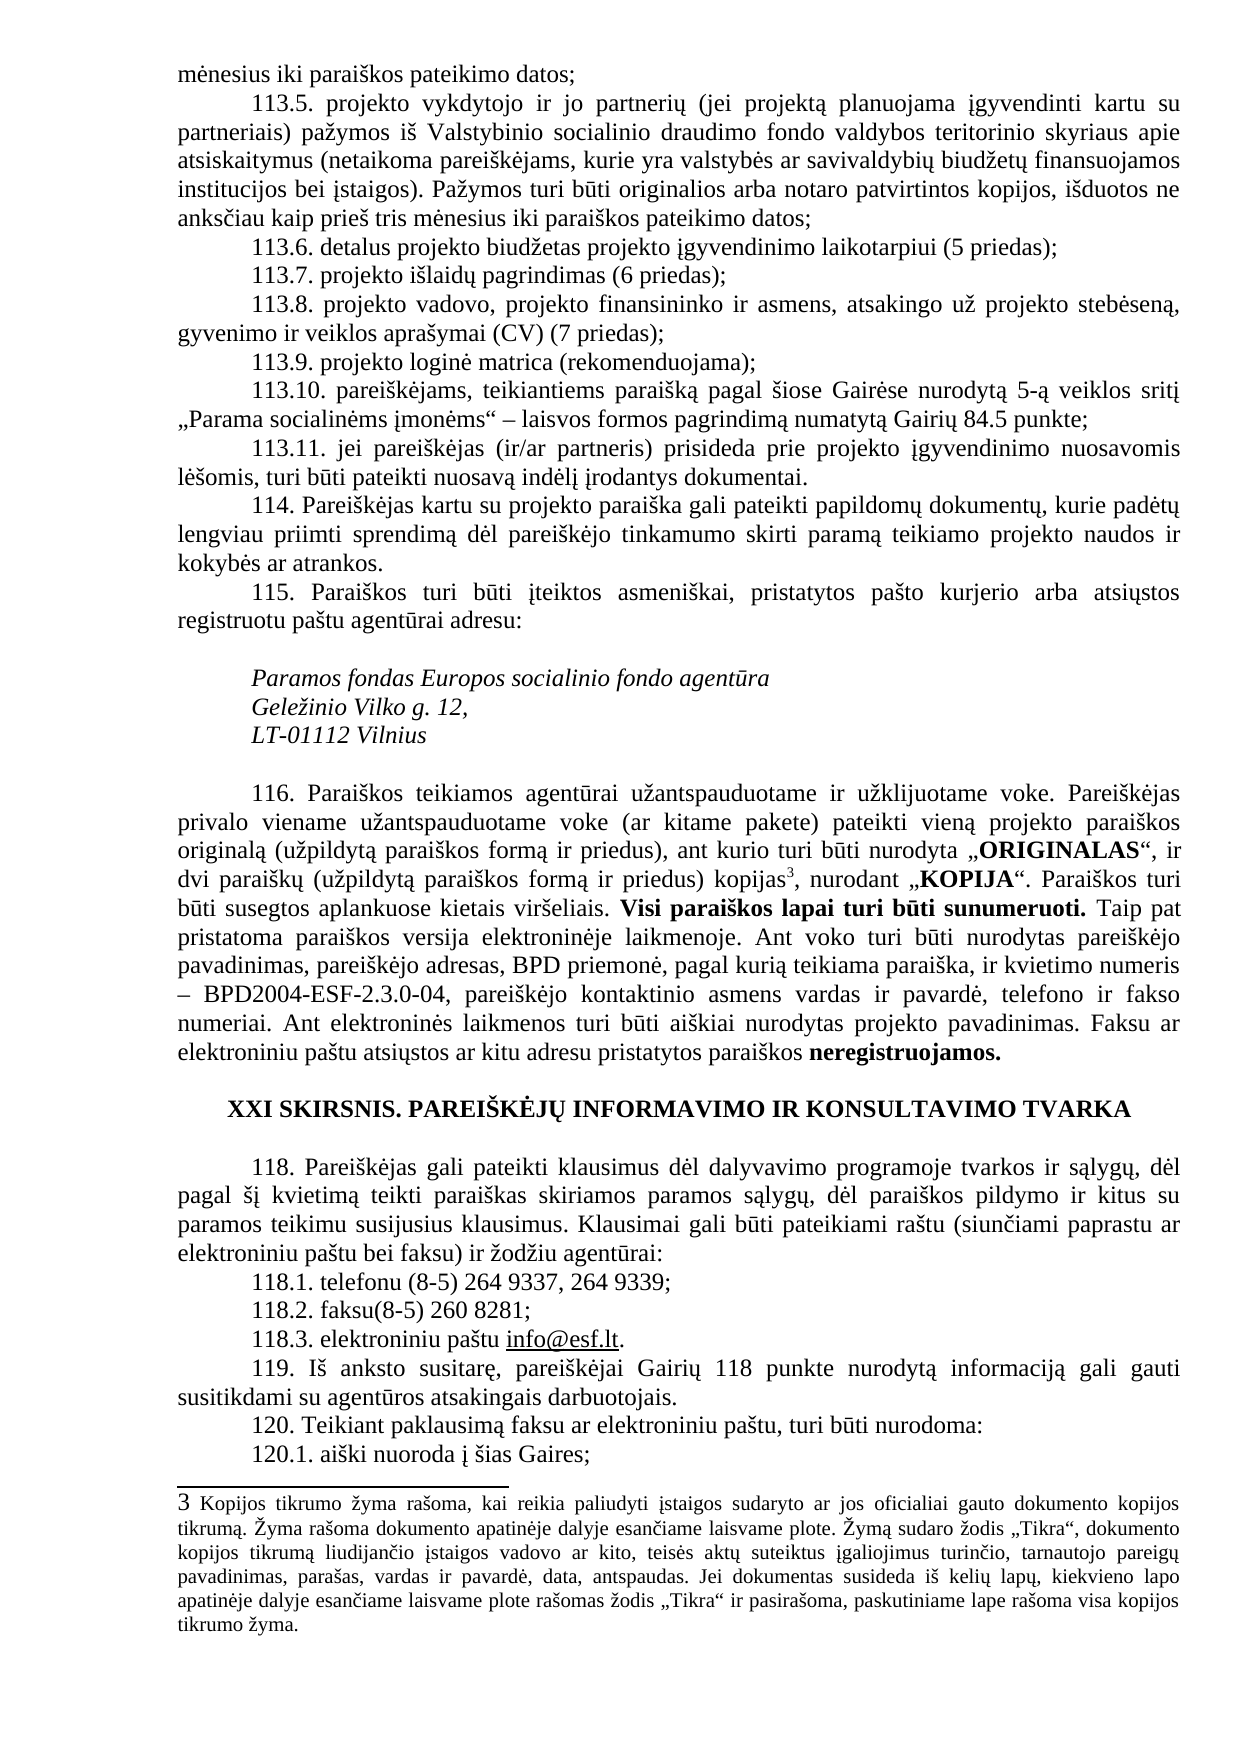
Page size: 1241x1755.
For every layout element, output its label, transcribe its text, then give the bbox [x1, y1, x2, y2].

text 120.1. aiški nuoroda į šias Gaires; [177, 1439, 1181, 1468]
text Geležinio Vilko g. 12, [177, 692, 1181, 720]
text mėnesius iki paraiškos pateikimo datos; [177, 59, 1181, 88]
text 113.7. projekto išlaidų pagrindimas (6 priedas); [177, 260, 1181, 289]
text 118.3. elektroniniu paštu info@esf.lt. [177, 1324, 1181, 1353]
text 115. Paraiškos turi būti įteiktos asmeniškai, pristatytos pašto kurjerio arba atsiųstos registruotu paštu agentūrai adresu: [177, 577, 1181, 634]
text 113.8. projekto vadovo, projekto finansininko ir asmens, atsakingo už projekto stebėseną, gyvenimo ir veiklos aprašymai (CV) (7 priedas); [177, 289, 1181, 347]
text Paramos fondas Europos socialinio fondo agentūra [177, 663, 1181, 692]
text XXI SKIRSNIS. PAREIŠKĖJŲ INFORMAVIMO IR KONSULTAVIMO TVARKA [177, 1094, 1181, 1123]
text 113.11. jei pareiškėjas (ir/ar partneris) prisideda prie projekto įgyvendinimo nuosavomis lėšomis, turi būti pateikti nuosavą indėlį įrodantys dokumentai. [177, 433, 1181, 490]
text LT-01112 Vilnius [177, 720, 1181, 749]
text 120. Teikiant paklausimą faksu ar elektroniniu paštu, turi būti nurodoma: [177, 1410, 1181, 1439]
text 118. Pareiškėjas gali pateikti klausimus dėl dalyvavimo programoje tvarkos ir sąlygų, dėl pagal šį kvietimą teikti paraiškas skiriamos paramos sąlygų, dėl paraiškos pildymo ir kitus su paramos teikimu susijusius klausimus. Klausimai gali būti pateikiami raštu (siunčiami paprastu ar elektroniniu paštu bei faksu) ir žodžiu agentūrai: [177, 1152, 1181, 1267]
text 113.5. projekto vykdytojo ir jo partnerių (jei projektą planuojama įgyvendinti kartu su partneriais) pažymos iš Valstybinio socialinio draudimo fondo valdybos teritorinio skyriaus apie atsiskaitymus (netaikoma pareiškėjams, kurie yra valstybės ar savivaldybių biudžetų finansuojamos institucijos bei įstaigos). Pažymos turi būti originalios arba notaro patvirtintos kopijos, išduotos ne anksčiau kaip prieš tris mėnesius iki paraiškos pateikimo datos; [177, 88, 1181, 232]
text Kopijos tikrumo žyma rašoma, kai reikia paliudyti įstaigos sudaryto ar jos oficialiai gauto dokumento kopijos tikrumą. Žyma rašoma dokumento apatinėje dalyje esančiame laisvame plote. Žymą sudaro žodis „Tikra“, dokumento kopijos tikrumą liudijančio įstaigos vadovo ar kito, teisės aktų suteiktus įgaliojimus turinčio, tarnautojo pareigų pavadinimas, parašas, vardas ir pavardė, data, antspaudas. Jei dokumentas susideda iš kelių lapų, kiekvieno lapo apatinėje dalyje esančiame laisvame plote rašomas žodis „Tikra“ ir pasirašoma, paskutiniame lape rašoma visa kopijos tikrumo žyma. [177, 1487, 1181, 1636]
text 118.2. faksu(8-5) 260 8281; [177, 1295, 1181, 1324]
text 114. Pareiškėjas kartu su projekto paraiška gali pateikti papildomų dokumentų, kurie padėtų lengviau priimti sprendimą dėl pareiškėjo tinkamumo skirti paramą teikiamo projekto naudos ir kokybės ar atrankos. [177, 490, 1181, 577]
text 113.10. pareiškėjams, teikiantiems paraišką pagal šiose Gairėse nurodytą 5-ą veiklos sritį „Parama socialinėms įmonėms“ – laisvos formos pagrindimą numatytą Gairių 84.5 punkte; [177, 375, 1181, 433]
text 119. Iš anksto susitarę, pareiškėjai Gairių 118 punkte nurodytą informaciją gali gauti susitikdami su agentūros atsakingais darbuotojais. [177, 1353, 1181, 1410]
text 113.9. projekto loginė matrica (rekomenduojama); [177, 347, 1181, 375]
text 113.6. detalus projekto biudžetas projekto įgyvendinimo laikotarpiui (5 priedas); [177, 232, 1181, 260]
text 116. Paraiškos teikiamos agentūrai užantspauduotame ir užklijuotame voke. Pareiškėjas privalo viename užantspauduotame voke (ar kitame pakete) pateikti vieną projekto paraiškos originalą (užpildytą paraiškos formą ir priedus), ant kurio turi būti nurodyta „ORIGINALAS“, ir dvi paraiškų (užpildytą paraiškos formą ir priedus) kopijas, nurodant „KOPIJA“. Paraiškos turi būti susegtos aplankuose kietais viršeliais. Visi paraiškos lapai turi būti sunumeruoti. Taip pat pristatoma paraiškos versija elektroninėje laikmenoje. Ant voko turi būti nurodytas pareiškėjo pavadinimas, pareiškėjo adresas, BPD priemonė, pagal kurią teikiama paraiška, ir kvietimo numeris – BPD2004-ESF-2.3.0-04, pareiškėjo kontaktinio asmens vardas ir pavardė, telefono ir fakso numeriai. Ant elektroninės laikmenos turi būti aiškiai nurodytas projekto pavadinimas. Faksu ar elektroniniu paštu atsiųstos ar kitu adresu pristatytos paraiškos neregistruojamos. [177, 778, 1181, 1065]
text 118.1. telefonu (8-5) 264 9337, 264 9339; [177, 1267, 1181, 1295]
